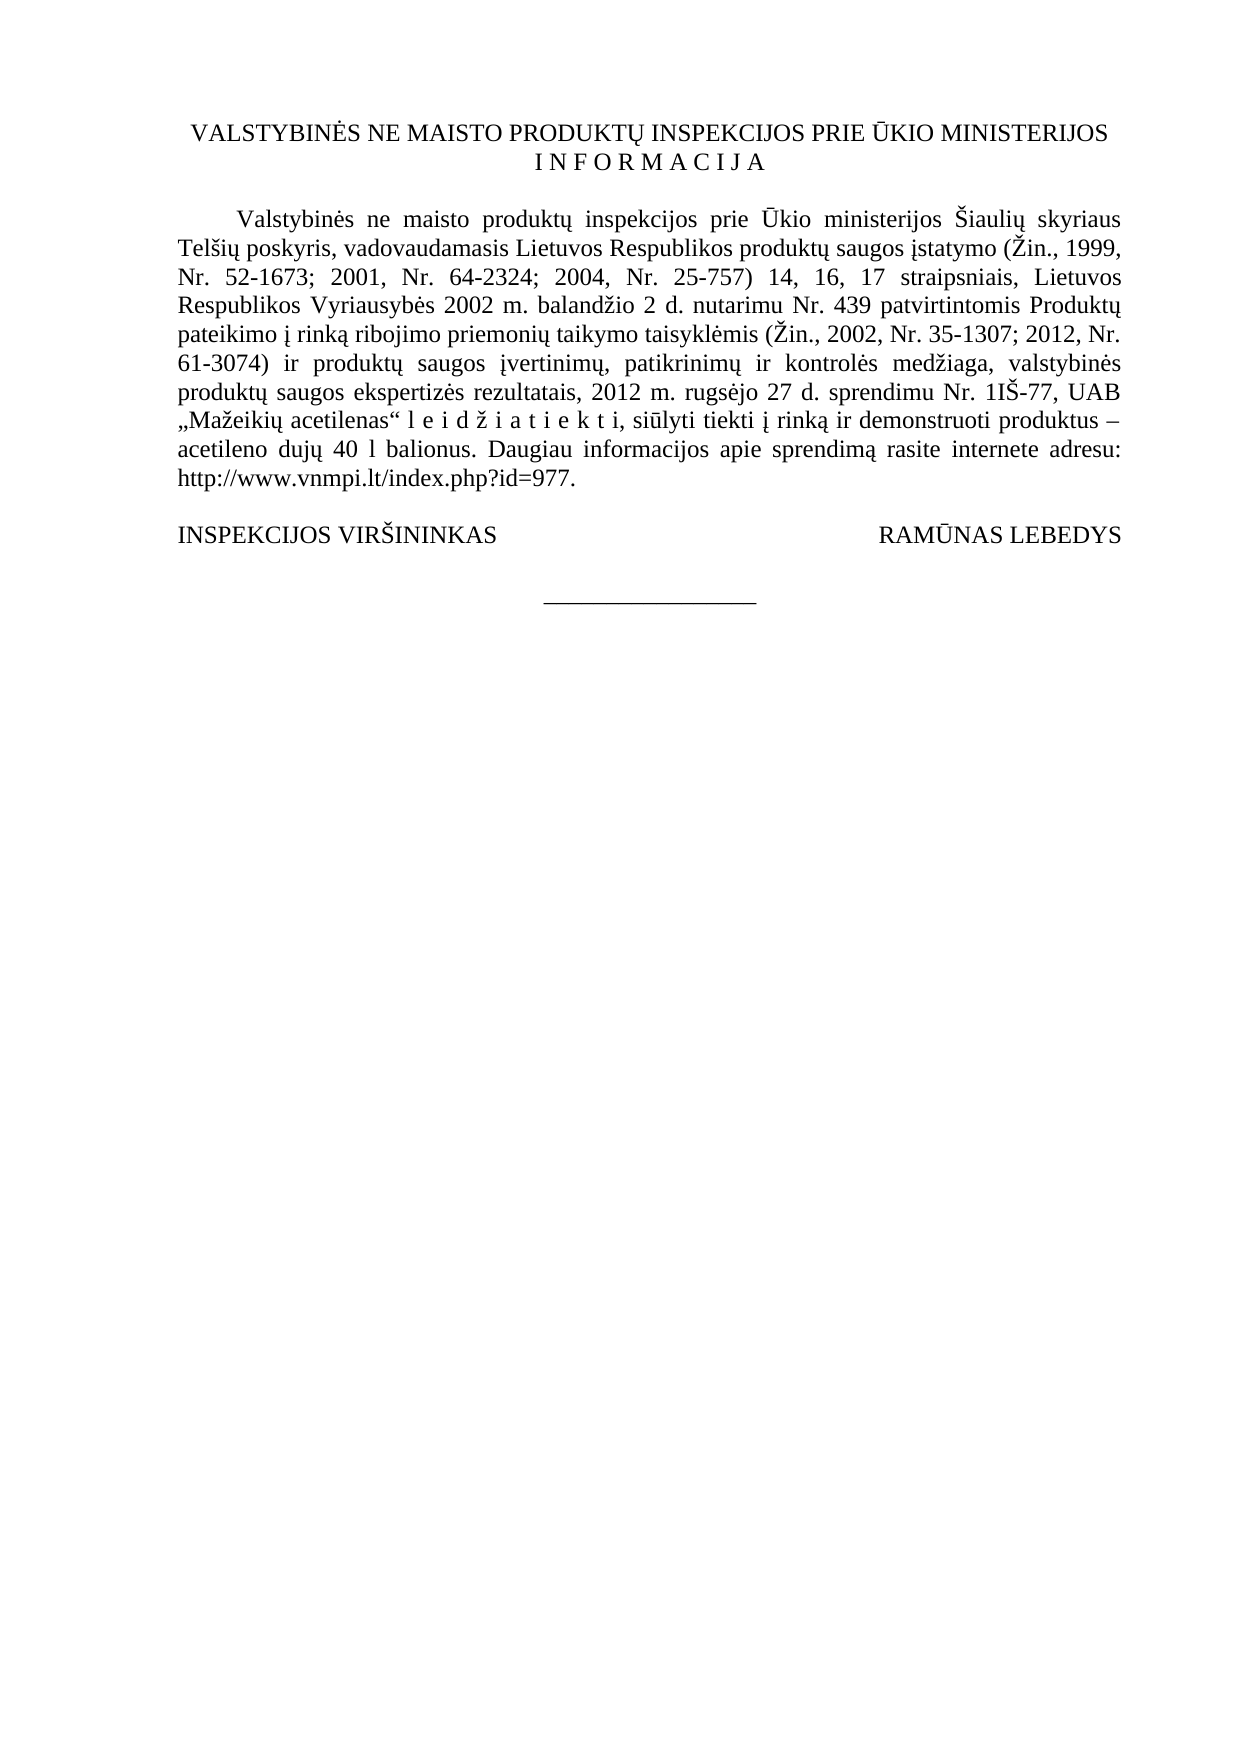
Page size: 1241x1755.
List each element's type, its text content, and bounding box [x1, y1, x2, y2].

text I N F O R M A C I J A [177, 147, 1122, 176]
text Valstybinės ne maisto produktų inspekcijos prie Ūkio ministerijos Šiaulių skyriaus Telšių poskyris, vadovaudamasis Lietuvos Respublikos produktų saugos įstatymo (Žin., 1999, Nr. 52-1673; 2001, Nr. 64-2324; 2004, Nr. 25-757) 14, 16, 17 straipsniais, Lietuvos Respublikos Vyriausybės 2002 m. balandžio 2 d. nutarimu Nr. 439 patvirtintomis Produktų pateikimo į rinką ribojimo priemonių taikymo taisyklėmis (Žin., 2002, Nr. 35-1307; 2012, Nr. 61-3074) ir produktų saugos įvertinimų, patikrinimų ir kontrolės medžiaga, valstybinės produktų saugos ekspertizės rezultatais, 2012 m. rugsėjo 27 d. sprendimu Nr. 1IŠ-77, UAB „Mažeikių acetilenas“ l e i d ž i a t i e k t i, siūlyti tiekti į rinką ir demonstruoti produktus – acetileno dujų 40 l balionus. Daugiau informacijos apie sprendimą rasite internete adresu: http://www.vnmpi.lt/index.php?id=977. [177, 204, 1122, 492]
text Inspekcijos viršininkas Ramūnas Lebedys [177, 521, 1122, 549]
text VALSTYBINĖS NE MAISTO PRODUKTŲ INSPEKCIJOS PRIE ŪKIO MINISTERIJOS [177, 118, 1122, 147]
text _________________ [177, 578, 1122, 607]
